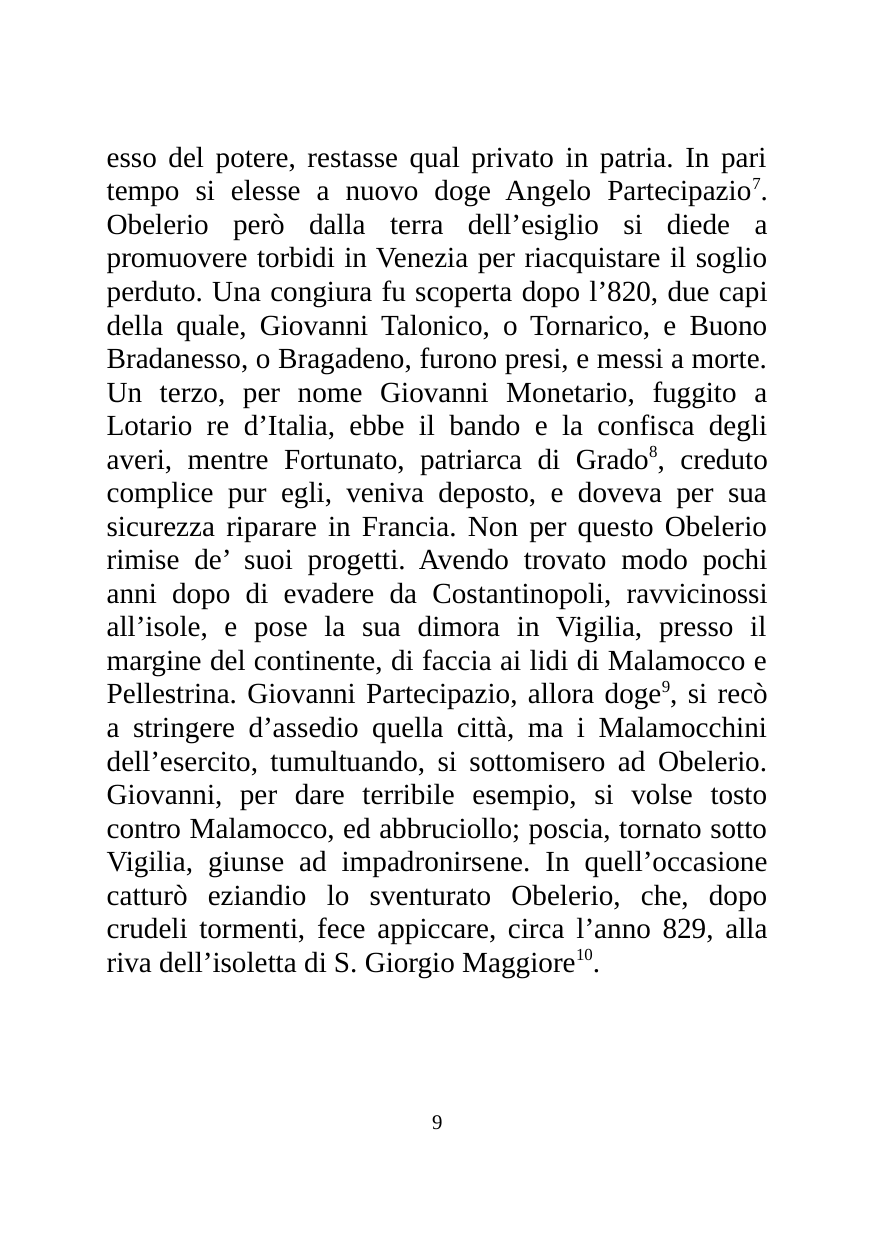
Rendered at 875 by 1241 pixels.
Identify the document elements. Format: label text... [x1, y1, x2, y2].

text esso del potere, restasse qual privato in patria. In pari tempo si elesse a nuovo doge Angelo Partecipazio. Obelerio però dalla terra dell’esiglio si diede a promuovere torbidi in Venezia per riacquistare il soglio perduto. Una congiura fu scoperta dopo l’820, due capi della quale, Giovanni Talonico, o Tornarico, e Buono Bradanesso, o Bragadeno, furono presi, e messi a morte. Un terzo, per nome Giovanni Monetario, fuggito a Lotario re d’Italia, ebbe il bando e la confisca degli averi, mentre Fortunato, patriarca di Grado, creduto complice pur egli, veniva deposto, e doveva per sua sicurezza riparare in Francia. Non per questo Obelerio rimise de’ suoi progetti. Avendo trovato modo pochi anni dopo di evadere da Costantinopoli, ravvicinossi all’isole, e pose la sua dimora in Vigilia, presso il margine del continente, di faccia ai lidi di Malamocco e Pellestrina. Giovanni Partecipazio, allora doge, si recò a stringere d’assedio quella città, ma i Malamocchini dell’esercito, tumultuando, si sottomisero ad Obelerio. Giovanni, per dare terribile esempio, si volse tosto contro Malamocco, ed abbruciollo; poscia, tornato sotto Vigilia, giunse ad impadronirsene. In quell’occasione catturò eziandio lo sventurato Obelerio, che, dopo crudeli tormenti, fece appiccare, circa l’anno 829, alla riva dell’isoletta di S. Giorgio Maggiore0. [106, 140, 768, 978]
